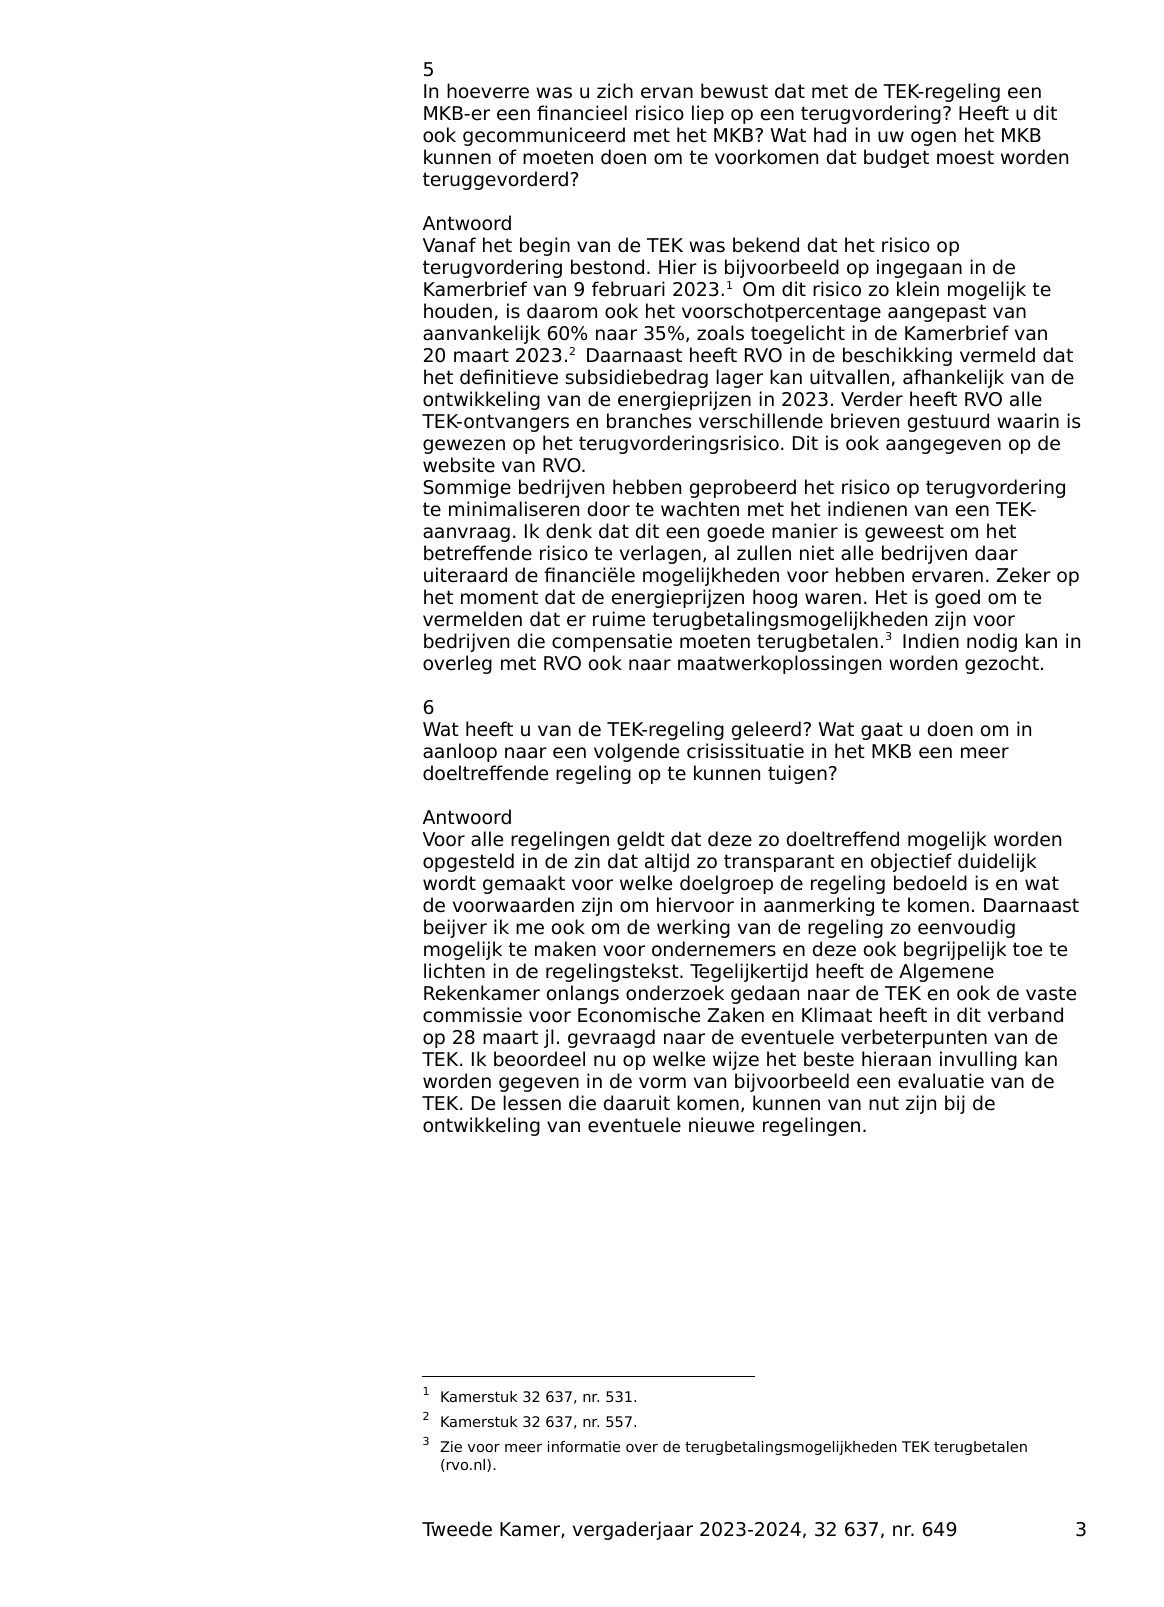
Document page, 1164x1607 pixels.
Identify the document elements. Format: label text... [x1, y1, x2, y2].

text Antwoord [422, 213, 1087, 235]
text 5 [422, 59, 1087, 81]
text Wat heeft u van de TEK-regeling geleerd? Wat gaat u doen om in aanloop naar een volgende crisissituatie in het MKB een meer doeltreffende regeling op te kunnen tuigen? [422, 719, 1087, 785]
text Vanaf het begin van de TEK was bekend dat het risico op terugvordering bestond. Hier is bijvoorbeeld op ingegaan in de Kamerbrief van 9 februari 2023. Om dit risico zo klein mogelijk te houden, is daarom ook het voorschotpercentage aangepast van aanvankelijk 60% naar 35%, zoals toegelicht in de Kamerbrief van 20 maart 2023. Daarnaast heeft RVO in de beschikking vermeld dat het definitieve subsidiebedrag lager kan uitvallen, afhankelijk van de ontwikkeling van de energieprijzen in 2023. Verder heeft RVO alle TEK-ontvangers en branches verschillende brieven gestuurd waarin is gewezen op het terugvorderingsrisico. Dit is ook aangegeven op de website van RVO. [422, 235, 1087, 477]
text Zie voor meer informatie over de terugbetalingsmogelijkheden TEK terugbetalen (rvo.nl). [422, 1435, 1087, 1474]
text 6 [422, 697, 1087, 719]
text Sommige bedrijven hebben geprobeerd het risico op terugvordering te minimaliseren door te wachten met het indienen van een TEK-aanvraag. Ik denk dat dit een goede manier is geweest om het betreffende risico te verlagen, al zullen niet alle bedrijven daar uiteraard de financiële mogelijkheden voor hebben ervaren. Zeker op het moment dat de energieprijzen hoog waren. Het is goed om te vermelden dat er ruime terugbetalingsmogelijkheden zijn voor bedrijven die compensatie moeten terugbetalen. Indien nodig kan in overleg met RVO ook naar maatwerkoplossingen worden gezocht. [422, 477, 1087, 675]
text Kamerstuk 32 637, nr. 531. [422, 1385, 1087, 1407]
text In hoeverre was u zich ervan bewust dat met de TEK-regeling een MKB-er een financieel risico liep op een terugvordering? Heeft u dit ook gecommuniceerd met het MKB? Wat had in uw ogen het MKB kunnen of moeten doen om te voorkomen dat budget moest worden teruggevorderd? [422, 81, 1087, 191]
text Kamerstuk 32 637, nr. 557. [422, 1410, 1087, 1432]
text Voor alle regelingen geldt dat deze zo doeltreffend mogelijk worden opgesteld in de zin dat altijd zo transparant en objectief duidelijk wordt gemaakt voor welke doelgroep de regeling bedoeld is en wat de voorwaarden zijn om hiervoor in aanmerking te komen. Daarnaast beijver ik me ook om de werking van de regeling zo eenvoudig mogelijk te maken voor ondernemers en deze ook begrijpelijk toe te lichten in de regelingstekst. Tegelijkertijd heeft de Algemene Rekenkamer onlangs onderzoek gedaan naar de TEK en ook de vaste commissie voor Economische Zaken en Klimaat heeft in dit verband op 28 maart jl. gevraagd naar de eventuele verbeterpunten van de TEK. Ik beoordeel nu op welke wijze het beste hieraan invulling kan worden gegeven in de vorm van bijvoorbeeld een evaluatie van de TEK. De lessen die daaruit komen, kunnen van nut zijn bij de ontwikkeling van eventuele nieuwe regelingen. [422, 829, 1087, 1137]
text Antwoord [422, 807, 1087, 829]
